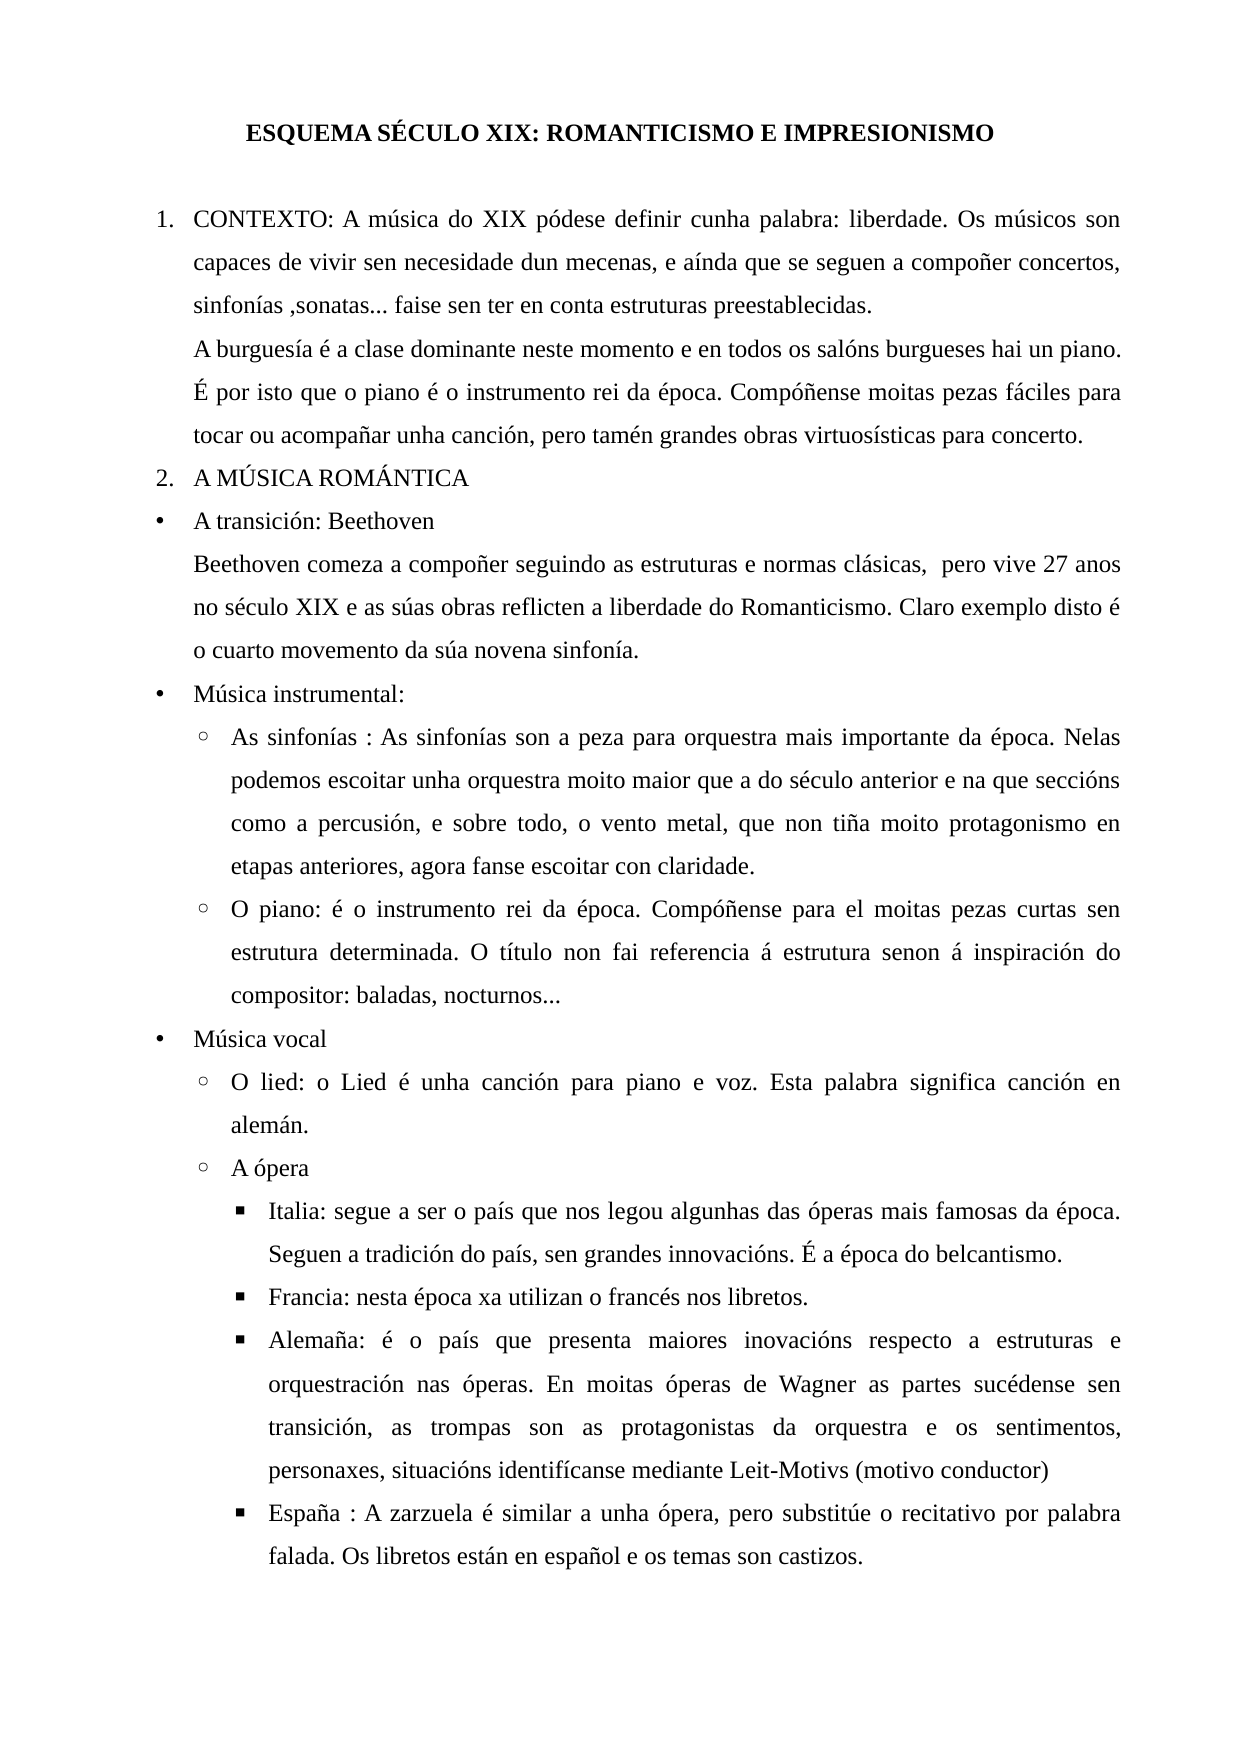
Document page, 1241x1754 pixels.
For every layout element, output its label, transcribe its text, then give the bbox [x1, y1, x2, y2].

list A MÚSICA ROMÁNTICA [156, 463, 1122, 492]
list España : A zarzuela é similar a unha ópera, pero substitúe o recitativo por palabra falada. Os libretos están en español e os temas son castizos. [231, 1498, 1122, 1570]
list Música instrumental: [156, 679, 1122, 707]
list A ópera [193, 1153, 1122, 1182]
list O lied: o Lied é unha canción para piano e voz. Esta palabra significa canción en alemán. [193, 1067, 1122, 1139]
list Francia: nesta época xa utilizan o francés nos libretos. [231, 1282, 1122, 1311]
list CONTEXTO: A música do XIX pódese definir cunha palabra: liberdade. Os músicos son capaces de vivir sen necesidade dun mecenas, e aínda que se seguen a compoñer concertos, sinfonías ,sonatas... faise sen ter en conta estruturas preestablecidas. [156, 204, 1122, 319]
list Beethoven comeza a compoñer seguindo as estruturas e normas clásicas, pero vive 27 anos no século XIX e as súas obras reflicten a liberdade do Romanticismo. Claro exemplo disto é o cuarto movemento da súa novena sinfonía. [156, 549, 1122, 664]
list A burguesía é a clase dominante neste momento e en todos os salóns burgueses hai un piano. É por isto que o piano é o instrumento rei da época. Compóñense moitas pezas fáciles para tocar ou acompañar unha canción, pero tamén grandes obras virtuosísticas para concerto. [156, 334, 1122, 449]
list Alemaña: é o país que presenta maiores inovacións respecto a estruturas e orquestración nas óperas. En moitas óperas de Wagner as partes sucédense sen transición, as trompas son as protagonistas da orquestra e os sentimentos, personaxes, situacións identifícanse mediante Leit-Motivs (motivo conductor) [231, 1326, 1122, 1484]
list Italia: segue a ser o país que nos legou algunhas das óperas mais famosas da época. Seguen a tradición do país, sen grandes innovacións. É a época do belcantismo. [231, 1196, 1122, 1268]
list Música vocal [156, 1024, 1122, 1052]
text ESQUEMA SÉCULO XIX: ROMANTICISMO E IMPRESIONISMO [118, 118, 1122, 147]
list A transición: Beethoven [156, 506, 1122, 535]
list As sinfonías : As sinfonías son a peza para orquestra mais importante da época. Nelas podemos escoitar unha orquestra moito maior que a do século anterior e na que seccións como a percusión, e sobre todo, o vento metal, que non tiña moito protagonismo en etapas anteriores, agora fanse escoitar con claridade. [193, 722, 1122, 880]
list O piano: é o instrumento rei da época. Compóñense para el moitas pezas curtas sen estrutura determinada. O título non fai referencia á estrutura senon á inspiración do compositor: baladas, nocturnos... [193, 894, 1122, 1009]
